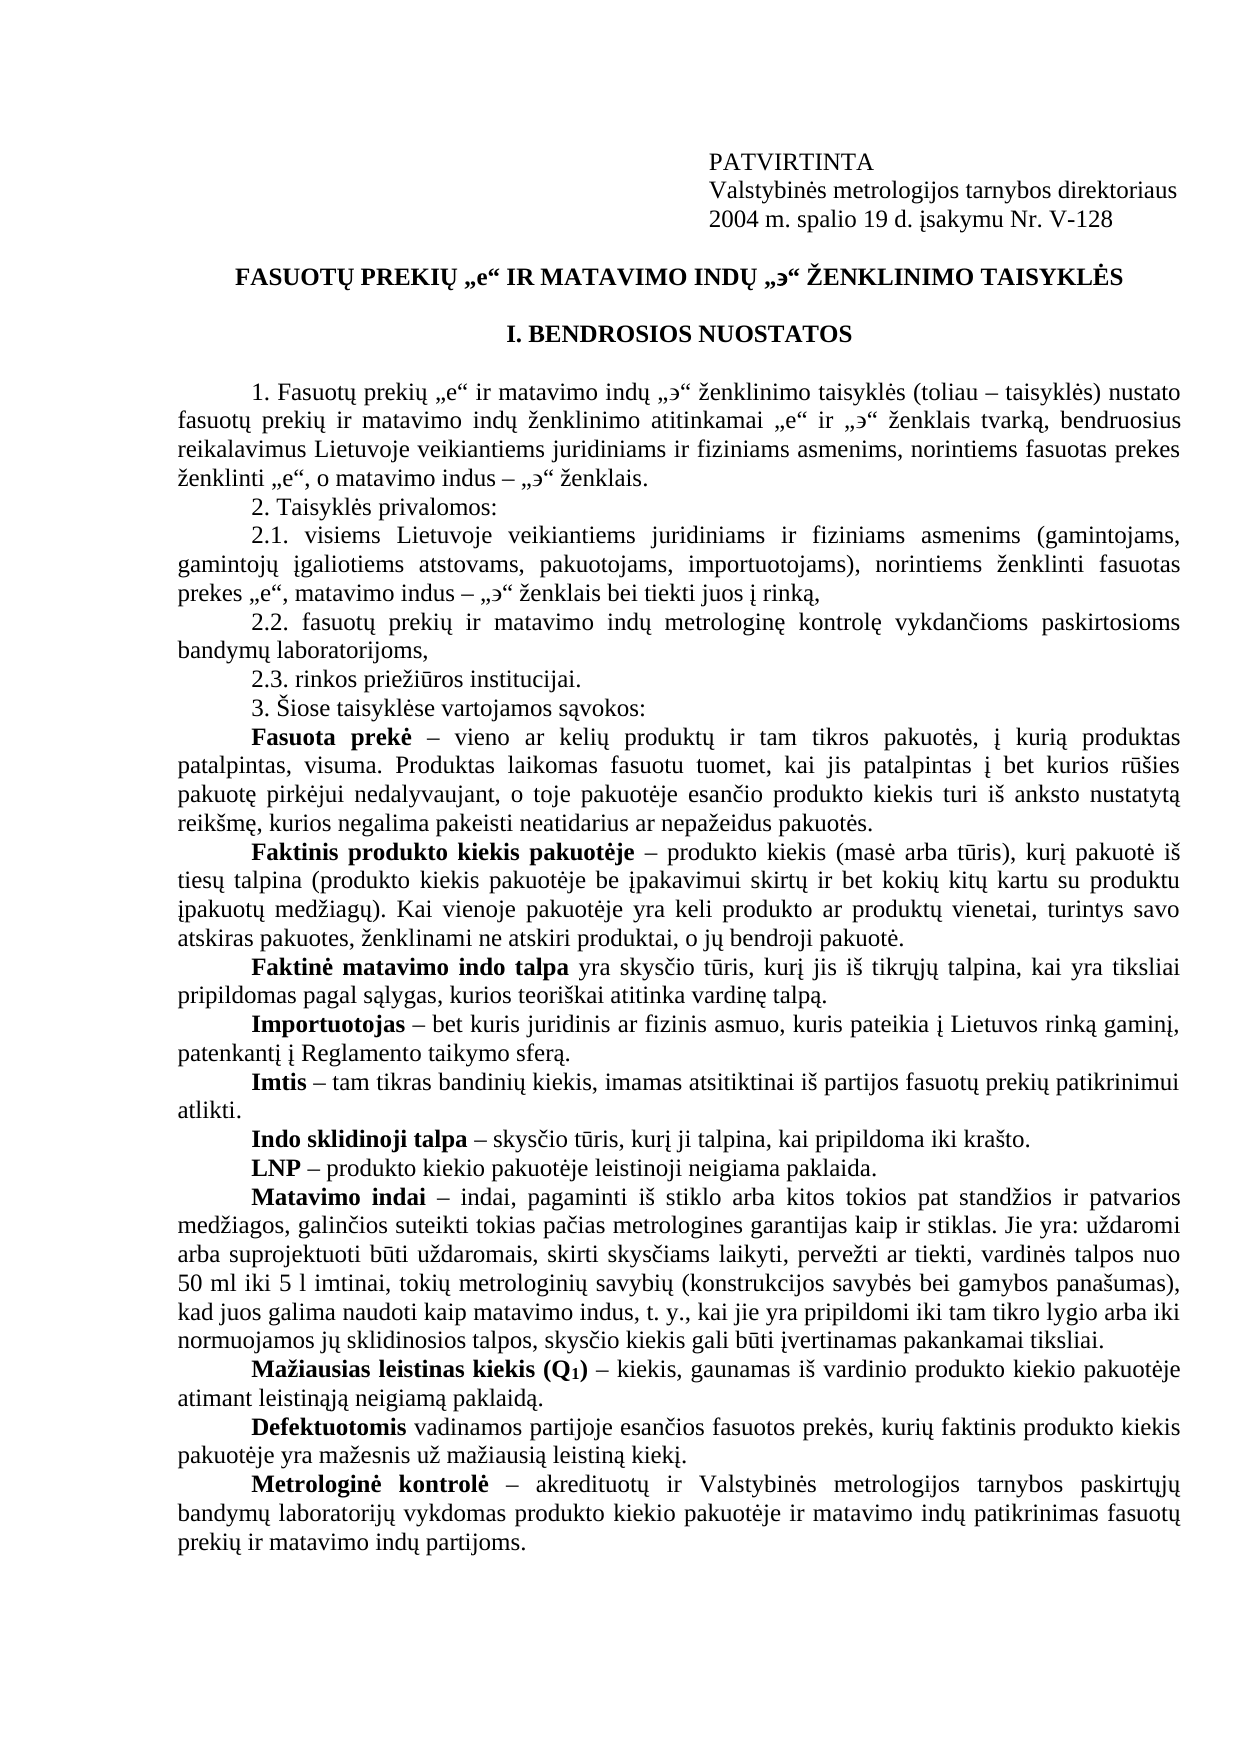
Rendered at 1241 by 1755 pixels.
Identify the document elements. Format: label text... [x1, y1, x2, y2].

text 2004 m. spalio 19 d. įsakymu Nr. V-128 [177, 204, 1181, 233]
text LNP – produkto kiekio pakuotėje leistinoji neigiama paklaida. [177, 1153, 1181, 1182]
text 2.3. rinkos priežiūros institucijai. [177, 664, 1181, 693]
text FASUOTŲ PREKIŲ „e“ IR MATAVIMO INDŲ „'“ ŽENKLINIMO TAISYKLĖS [177, 262, 1181, 291]
text 1. Fasuotų prekių „e“ ir matavimo indų „'“ ženklinimo taisyklės (toliau – taisyklės) nustato fasuotų prekių ir matavimo indų ženklinimo atitinkamai „e“ ir „'“ ženklais tvarką, bendruosius reikalavimus Lietuvoje veikiantiems juridiniams ir fiziniams asmenims, norintiems fasuotas prekes ženklinti „e“, o matavimo indus – „'“ ženklais. [177, 377, 1181, 492]
text 2. Taisyklės privalomos: [177, 492, 1181, 521]
text Fasuota prekė – vieno ar kelių produktų ir tam tikros pakuotės, į kurią produktas patalpintas, visuma. Produktas laikomas fasuotu tuomet, kai jis patalpintas į bet kurios rūšies pakuotę pirkėjui nedalyvaujant, o toje pakuotėje esančio produkto kiekis turi iš anksto nustatytą reikšmę, kurios negalima pakeisti neatidarius ar nepažeidus pakuotės. [177, 722, 1181, 837]
text Mažiausias leistinas kiekis (Q1) – kiekis, gaunamas iš vardinio produkto kiekio pakuotėje atimant leistinąją neigiamą paklaidą. [177, 1354, 1181, 1412]
text PATVIRTINTA [177, 147, 1181, 176]
text Faktinė matavimo indo talpa yra skysčio tūris, kurį jis iš tikrųjų talpina, kai yra tiksliai pripildomas pagal sąlygas, kurios teoriškai atitinka vardinę talpą. [177, 952, 1181, 1009]
text Valstybinės metrologijos tarnybos direktoriaus [177, 176, 1181, 204]
text 3. Šiose taisyklėse vartojamos sąvokos: [177, 693, 1181, 722]
text Matavimo indai – indai, pagaminti iš stiklo arba kitos tokios pat standžios ir patvarios medžiagos, galinčios suteikti tokias pačias metrologines garantijas kaip ir stiklas. Jie yra: uždaromi arba suprojektuoti būti uždaromais, skirti skysčiams laikyti, pervežti ar tiekti, vardinės talpos nuo 50 ml iki 5 l imtinai, tokių metrologinių savybių (konstrukcijos savybės bei gamybos panašumas), kad juos galima naudoti kaip matavimo indus, t. y., kai jie yra pripildomi iki tam tikro lygio arba iki normuojamos jų sklidinosios talpos, skysčio kiekis gali būti įvertinamas pakankamai tiksliai. [177, 1182, 1181, 1354]
text Defektuotomis vadinamos partijoje esančios fasuotos prekės, kurių faktinis produkto kiekis pakuotėje yra mažesnis už mažiausią leistiną kiekį. [177, 1412, 1181, 1469]
text 2.1. visiems Lietuvoje veikiantiems juridiniams ir fiziniams asmenims (gamintojams, gamintojų įgaliotiems atstovams, pakuotojams, importuotojams), norintiems ženklinti fasuotas prekes „e“, matavimo indus – „'“ ženklais bei tiekti juos į rinką, [177, 521, 1181, 607]
text 2.2. fasuotų prekių ir matavimo indų metrologinę kontrolę vykdančioms paskirtosioms bandymų laboratorijoms, [177, 607, 1181, 664]
text Faktinis produkto kiekis pakuotėje – produkto kiekis (masė arba tūris), kurį pakuotė iš tiesų talpina (produkto kiekis pakuotėje be įpakavimui skirtų ir bet kokių kitų kartu su produktu įpakuotų medžiagų). Kai vienoje pakuotėje yra keli produkto ar produktų vienetai, turintys savo atskiras pakuotes, ženklinami ne atskiri produktai, o jų bendroji pakuotė. [177, 837, 1181, 952]
text Metrologinė kontrolė – akredituotų ir Valstybinės metrologijos tarnybos paskirtųjų bandymų laboratorijų vykdomas produkto kiekio pakuotėje ir matavimo indų patikrinimas fasuotų prekių ir matavimo indų partijoms. [177, 1469, 1181, 1556]
text Imtis – tam tikras bandinių kiekis, imamas atsitiktinai iš partijos fasuotų prekių patikrinimui atlikti. [177, 1067, 1181, 1124]
text Importuotojas – bet kuris juridinis ar fizinis asmuo, kuris pateikia į Lietuvos rinką gaminį, patenkantį į Reglamento taikymo sferą. [177, 1009, 1181, 1067]
text I. BENDROSIOS NUOSTATOS [177, 319, 1181, 348]
text Indo sklidinoji talpa – skysčio tūris, kurį ji talpina, kai pripildoma iki krašto. [177, 1124, 1181, 1153]
